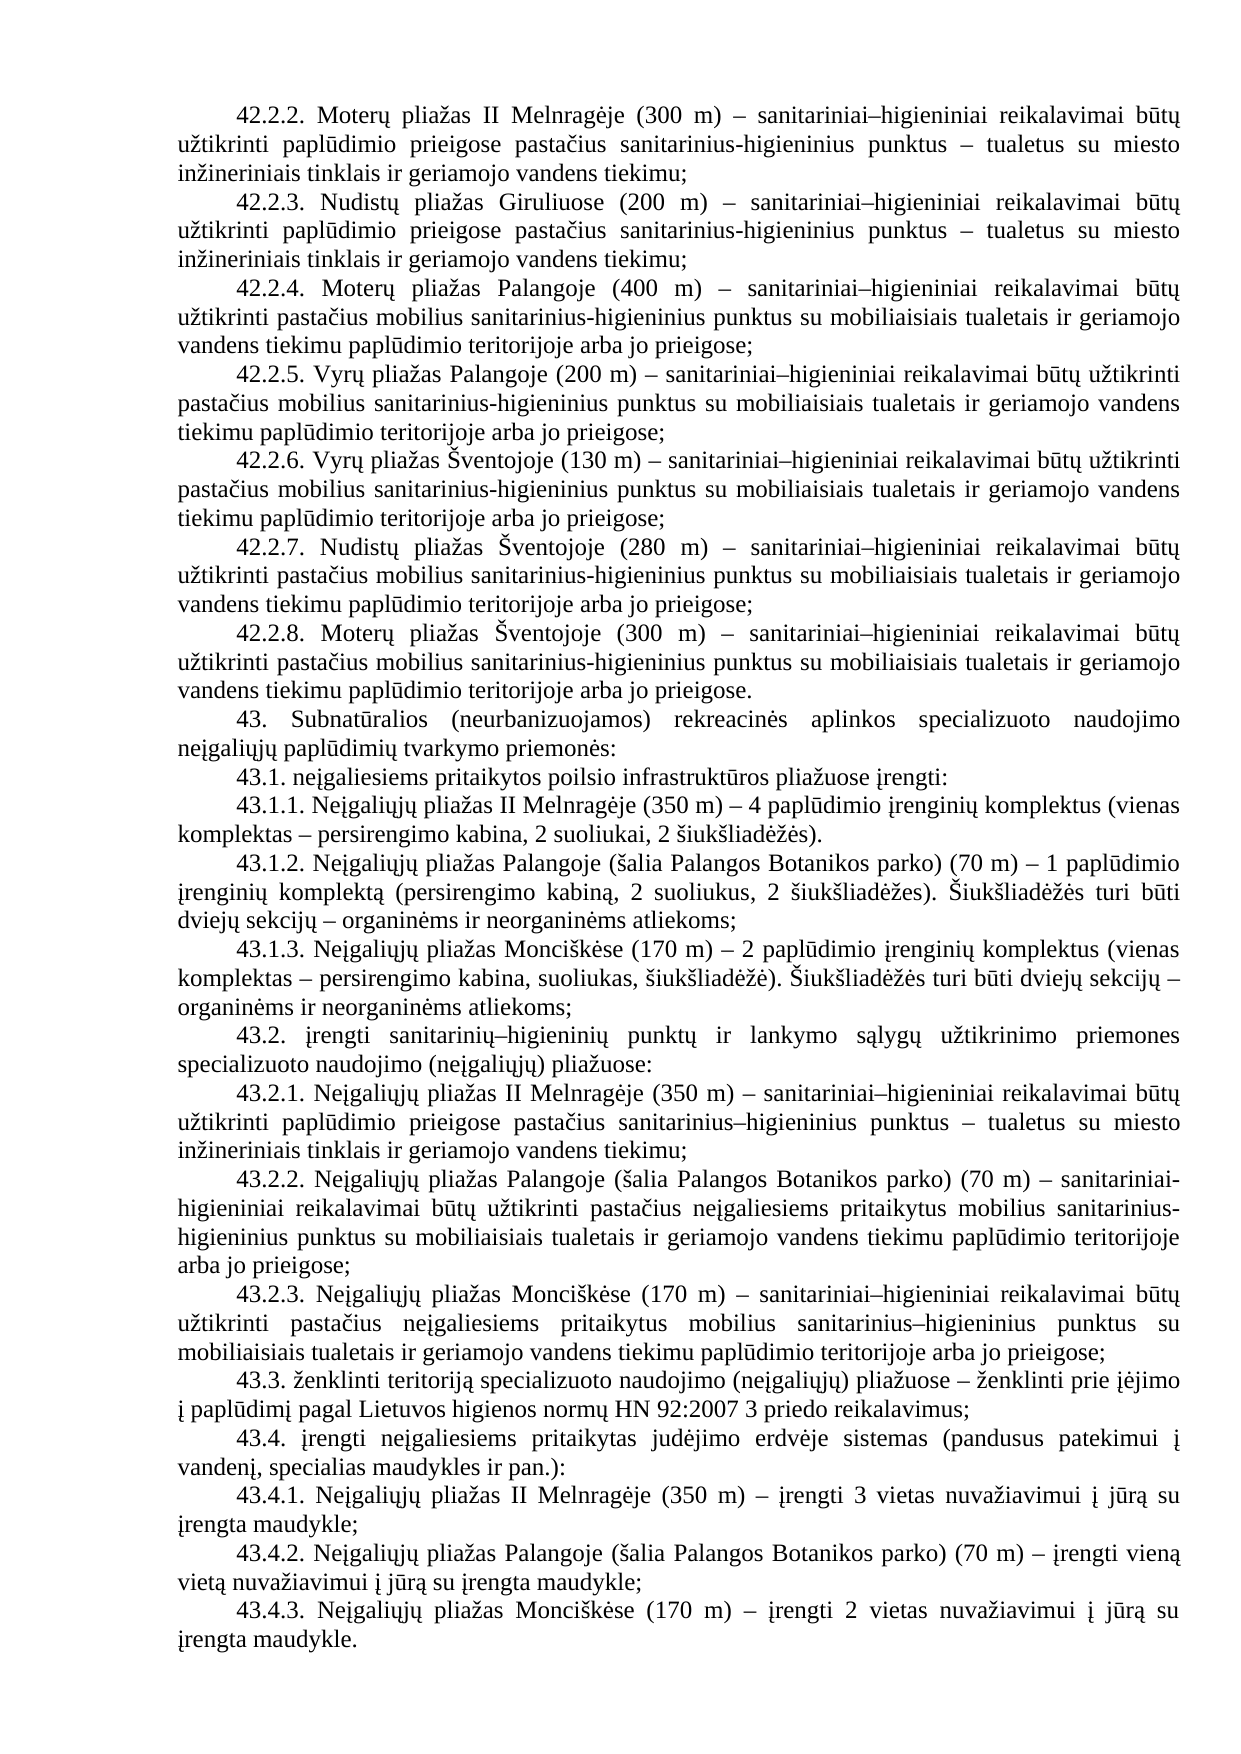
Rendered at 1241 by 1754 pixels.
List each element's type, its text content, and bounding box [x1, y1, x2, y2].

text 43.1.1. Neįgaliųjų pliažas II Melnragėje (350 m) – 4 paplūdimio įrenginių komplektus (vienas komplektas – persirengimo kabina, 2 suoliukai, 2 šiukšliadėžės). [177, 790, 1181, 848]
text 43.2.3. Neįgaliųjų pliažas Monciškėse (170 m) – sanitariniai–higieniniai reikalavimai būtų užtikrinti pastačius neįgaliesiems pritaikytus mobilius sanitarinius–higieninius punktus su mobiliaisiais tualetais ir geriamojo vandens tiekimu paplūdimio teritorijoje arba jo prieigose; [177, 1279, 1181, 1365]
text 43.4. įrengti neįgaliesiems pritaikytas judėjimo erdvėje sistemas (pandusus patekimui į vandenį, specialias maudykles ir pan.): [177, 1423, 1181, 1480]
text 43.2.1. Neįgaliųjų pliažas II Melnragėje (350 m) – sanitariniai–higieniniai reikalavimai būtų užtikrinti paplūdimio prieigose pastačius sanitarinius–higieninius punktus – tualetus su miesto inžineriniais tinklais ir geriamojo vandens tiekimu; [177, 1078, 1181, 1164]
text 43.1.2. Neįgaliųjų pliažas Palangoje (šalia Palangos Botanikos parko) (70 m) – 1 paplūdimio įrenginių komplektą (persirengimo kabiną, 2 suoliukus, 2 šiukšliadėžes). Šiukšliadėžės turi būti dviejų sekcijų – organinėms ir neorganinėms atliekoms; [177, 848, 1181, 934]
text 42.2.8. Moterų pliažas Šventojoje (300 m) – sanitariniai–higieniniai reikalavimai būtų užtikrinti pastačius mobilius sanitarinius-higieninius punktus su mobiliaisiais tualetais ir geriamojo vandens tiekimu paplūdimio teritorijoje arba jo prieigose. [177, 618, 1181, 704]
text 42.2.2. Moterų pliažas II Melnragėje (300 m) – sanitariniai–higieniniai reikalavimai būtų užtikrinti paplūdimio prieigose pastačius sanitarinius-higieninius punktus – tualetus su miesto inžineriniais tinklais ir geriamojo vandens tiekimu; [177, 100, 1181, 187]
text 43.3. ženklinti teritoriją specializuoto naudojimo (neįgaliųjų) pliažuose – ženklinti prie įėjimo į paplūdimį pagal Lietuvos higienos normų HN 92:2007 3 priedo reikalavimus; [177, 1365, 1181, 1423]
text 43. Subnatūralios (neurbanizuojamos) rekreacinės aplinkos specializuoto naudojimo neįgaliųjų paplūdimių tvarkymo priemonės: [177, 704, 1181, 762]
text 43.1. neįgaliesiems pritaikytos poilsio infrastruktūros pliažuose įrengti: [177, 762, 1181, 790]
text 43.4.1. Neįgaliųjų pliažas II Melnragėje (350 m) – įrengti 3 vietas nuvažiavimui į jūrą su įrengta maudykle; [177, 1480, 1181, 1538]
text 43.4.2. Neįgaliųjų pliažas Palangoje (šalia Palangos Botanikos parko) (70 m) – įrengti vieną vietą nuvažiavimui į jūrą su įrengta maudykle; [177, 1538, 1181, 1595]
text 43.2. įrengti sanitarinių–higieninių punktų ir lankymo sąlygų užtikrinimo priemones specializuoto naudojimo (neįgaliųjų) pliažuose: [177, 1020, 1181, 1078]
text 42.2.5. Vyrų pliažas Palangoje (200 m) – sanitariniai–higieniniai reikalavimai būtų užtikrinti pastačius mobilius sanitarinius-higieninius punktus su mobiliaisiais tualetais ir geriamojo vandens tiekimu paplūdimio teritorijoje arba jo prieigose; [177, 359, 1181, 445]
text 42.2.6. Vyrų pliažas Šventojoje (130 m) – sanitariniai–higieniniai reikalavimai būtų užtikrinti pastačius mobilius sanitarinius-higieninius punktus su mobiliaisiais tualetais ir geriamojo vandens tiekimu paplūdimio teritorijoje arba jo prieigose; [177, 445, 1181, 532]
text 42.2.7. Nudistų pliažas Šventojoje (280 m) – sanitariniai–higieniniai reikalavimai būtų užtikrinti pastačius mobilius sanitarinius-higieninius punktus su mobiliaisiais tualetais ir geriamojo vandens tiekimu paplūdimio teritorijoje arba jo prieigose; [177, 532, 1181, 618]
text 43.1.3. Neįgaliųjų pliažas Monciškėse (170 m) – 2 paplūdimio įrenginių komplektus (vienas komplektas – persirengimo kabina, suoliukas, šiukšliadėžė). Šiukšliadėžės turi būti dviejų sekcijų – organinėms ir neorganinėms atliekoms; [177, 934, 1181, 1020]
text 43.4.3. Neįgaliųjų pliažas Monciškėse (170 m) – įrengti 2 vietas nuvažiavimui į jūrą su įrengta maudykle. [177, 1595, 1181, 1653]
text 42.2.3. Nudistų pliažas Giruliuose (200 m) – sanitariniai–higieniniai reikalavimai būtų užtikrinti paplūdimio prieigose pastačius sanitarinius-higieninius punktus – tualetus su miesto inžineriniais tinklais ir geriamojo vandens tiekimu; [177, 187, 1181, 273]
text 43.2.2. Neįgaliųjų pliažas Palangoje (šalia Palangos Botanikos parko) (70 m) – sanitariniai-higieniniai reikalavimai būtų užtikrinti pastačius neįgaliesiems pritaikytus mobilius sanitarinius-higieninius punktus su mobiliaisiais tualetais ir geriamojo vandens tiekimu paplūdimio teritorijoje arba jo prieigose; [177, 1164, 1181, 1279]
text 42.2.4. Moterų pliažas Palangoje (400 m) – sanitariniai–higieniniai reikalavimai būtų užtikrinti pastačius mobilius sanitarinius-higieninius punktus su mobiliaisiais tualetais ir geriamojo vandens tiekimu paplūdimio teritorijoje arba jo prieigose; [177, 273, 1181, 359]
